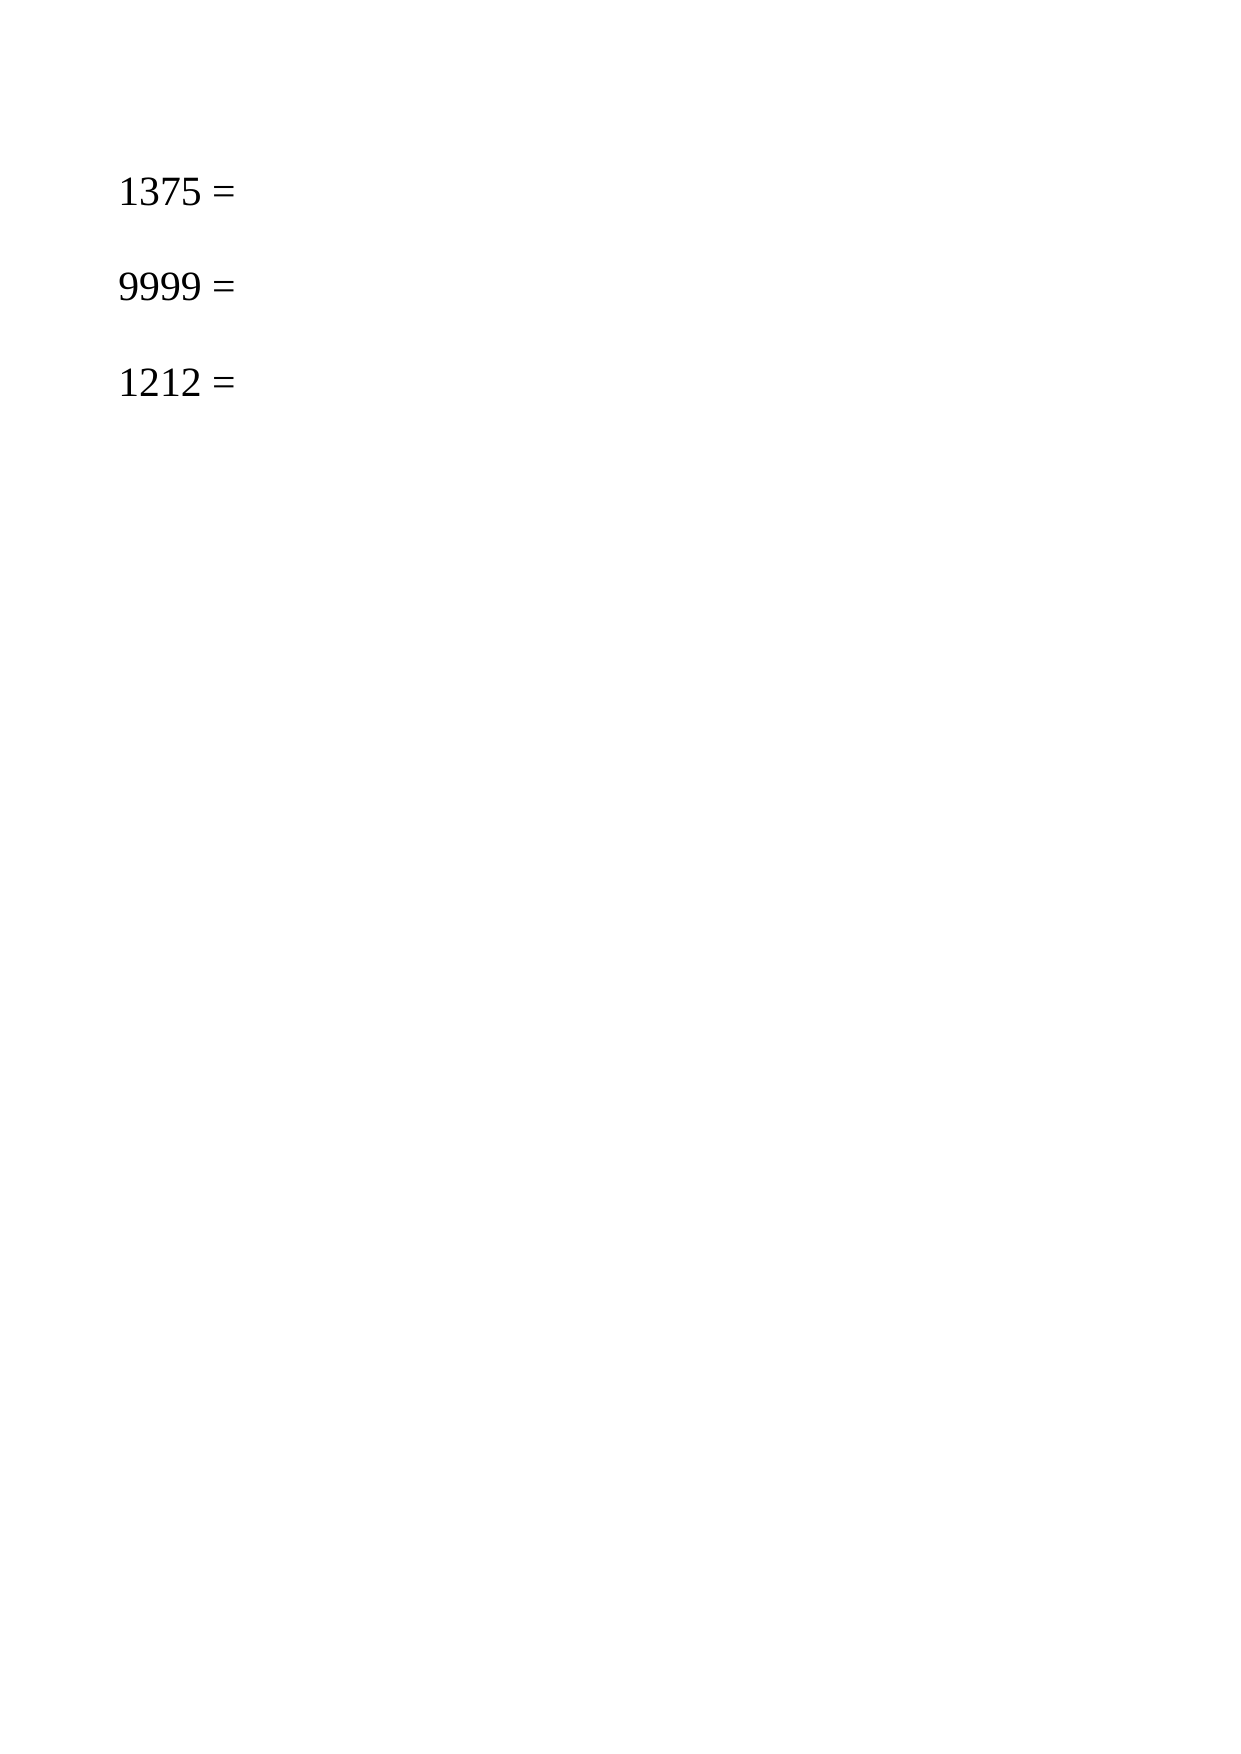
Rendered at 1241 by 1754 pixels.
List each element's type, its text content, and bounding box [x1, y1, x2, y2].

text 9999 = [118, 262, 1122, 310]
text 1212 = [118, 358, 1122, 406]
text 1375 = [118, 166, 1122, 214]
